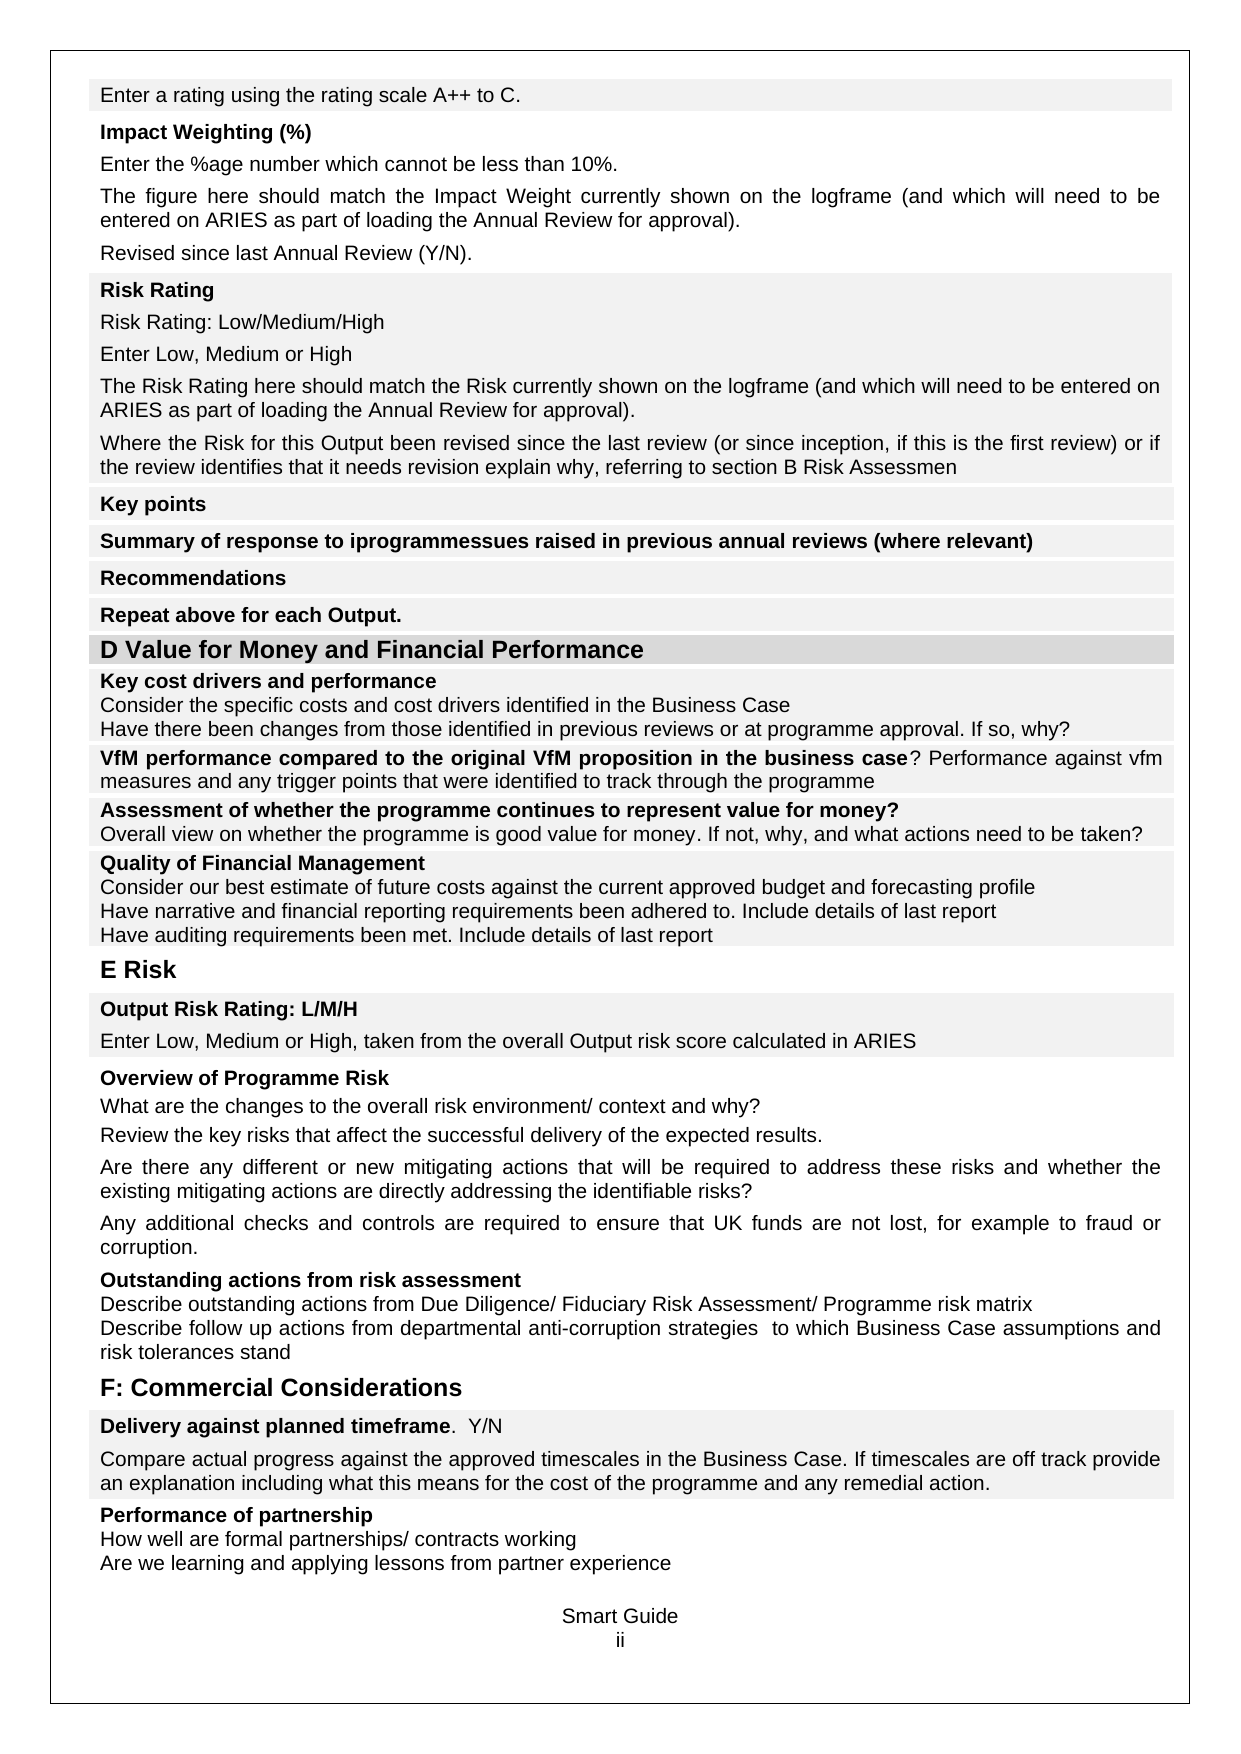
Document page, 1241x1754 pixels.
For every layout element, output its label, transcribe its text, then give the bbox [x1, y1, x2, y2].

table_cell Overview of Programme Risk What are the changes to the overall risk environment/ context and why? Review the key risks that affect the successful delivery of the expected results. Are there any different or new mitigating actions that will be required to address these risks and whether the existing mitigating actions are directly addressing the identifiable risks? Any additional checks and controls are required to ensure that UK funds are not lost, for example to fraud or corruption. [89, 1062, 1174, 1263]
table_cell Summary of response to iprogrammessues raised in previous annual reviews (where relevant) [89, 525, 1174, 557]
table_cell Impact Weighting (%) Enter the %age number which cannot be less than 10%. The figure here should match the Impact Weight currently shown on the logframe (and which will need to be entered on ARIES as part of loading the Annual Review for approval). Revised since last Annual Review (Y/N). [89, 116, 1174, 269]
table_cell D Value for Money and Financial Performance [89, 635, 1174, 664]
table_cell Repeat above for each Output. [89, 598, 1174, 631]
table_cell F: Commercial Considerations [89, 1368, 1174, 1405]
table_cell Enter a rating using the rating scale A++ to C. [89, 79, 1172, 111]
table_cell Outstanding actions from risk assessment Describe outstanding actions from Due Diligence/ Fiduciary Risk Assessment/ Programme risk matrix Describe follow up actions from departmental anti-corruption strategies to which Business Case assumptions and risk tolerances stand [89, 1268, 1174, 1364]
table_cell Performance of partnership How well are formal partnerships/ contracts working Are we learning and applying lessons from partner experience [89, 1503, 1174, 1575]
table_cell Delivery against planned timeframe. Y/N Compare actual progress against the approved timescales in the Business Case. If timescales are off track provide an explanation including what this means for the cost of the programme and any remedial action. [89, 1410, 1174, 1499]
table_cell Key points [89, 487, 1174, 520]
table_cell Key cost drivers and performance Consider the specific costs and cost drivers identified in the Business Case Have there been changes from those identified in previous reviews or at programme approval. If so, why? [89, 669, 1174, 741]
table_cell Risk Rating Risk Rating: Low/Medium/High Enter Low, Medium or High The Risk Rating here should match the Risk currently shown on the logframe (and which will need to be entered on ARIES as part of loading the Annual Review for approval). Where the Risk for this Output been revised since the last review (or since inception, if this is the first review) or if the review identifies that it needs revision explain why, referring to section B Risk Assessmen [89, 273, 1172, 483]
table_cell Output Risk Rating: L/M/H Enter Low, Medium or High, taken from the overall Output risk score calculated in ARIES [89, 993, 1174, 1057]
table_cell Recommendations [89, 561, 1174, 594]
table_cell E Risk [89, 951, 1174, 988]
